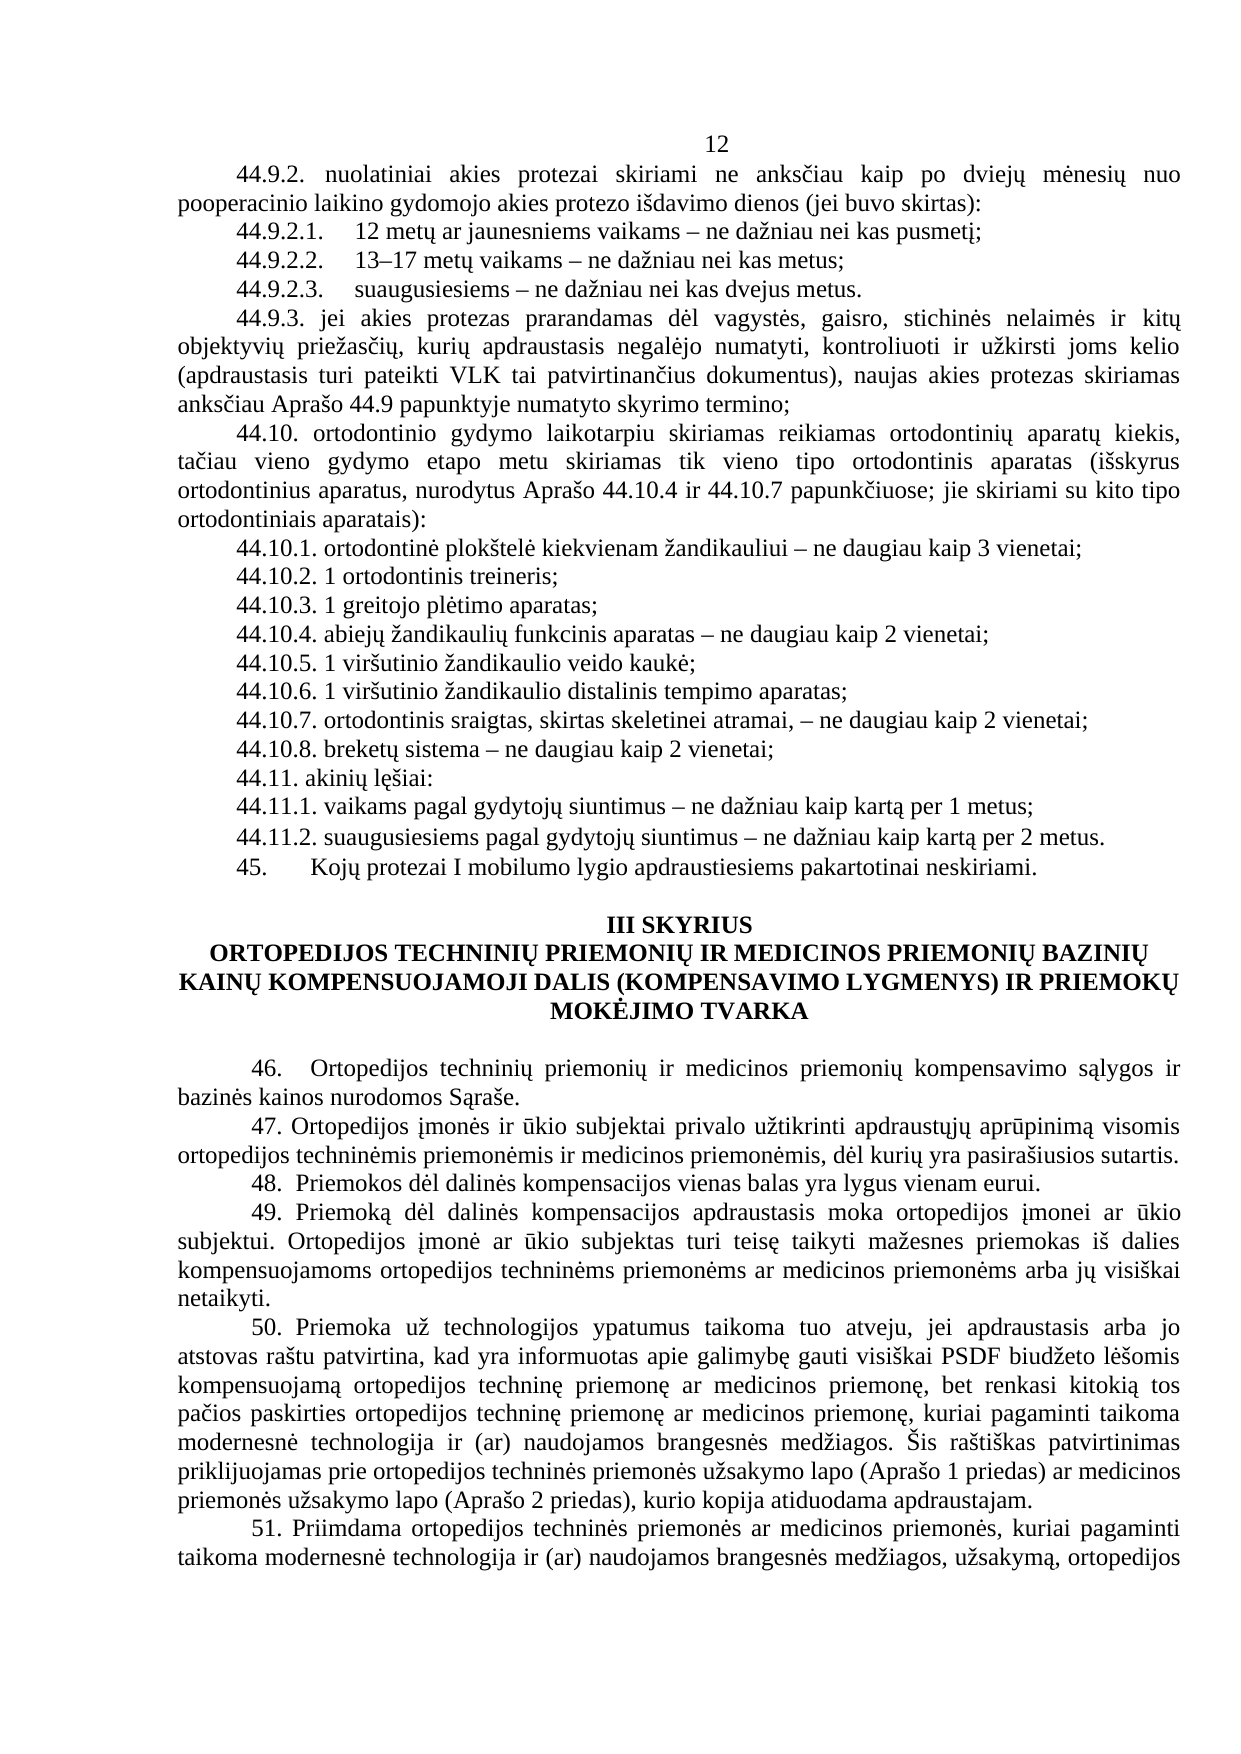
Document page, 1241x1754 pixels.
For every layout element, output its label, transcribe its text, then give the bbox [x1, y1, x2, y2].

text 44.9.2.1. 12 metų ar jaunesniems vaikams – ne dažniau nei kas pusmetį; [177, 216, 1181, 245]
text 51. Priimdama ortopedijos techninės priemonės ar medicinos priemonės, kuriai pagaminti taikoma modernesnė technologija ir (ar) naudojamos brangesnės medžiagos, užsakymą, ortopedijos [177, 1513, 1181, 1571]
text 46. Ortopedijos techninių priemonių ir medicinos priemonių kompensavimo sąlygos ir bazinės kainos nurodomos Sąraše. [177, 1053, 1181, 1111]
text 44.11. akinių lęšiai: [177, 763, 1181, 791]
text 44.11.1. vaikams pagal gydytojų siuntimus – ne dažniau kaip kartą per 1 metus; [177, 791, 1181, 820]
text 44.10.6. 1 viršutinio žandikaulio distalinis tempimo aparatas; [177, 676, 1181, 705]
text 45. Kojų protezai I mobilumo lygio apdraustiesiems pakartotinai neskiriami. [177, 852, 1181, 881]
text 44.11.2. suaugusiesiems pagal gydytojų siuntimus – ne dažniau kaip kartą per 2 metus. [177, 822, 1181, 851]
text 50. Priemoka už technologijos ypatumus taikoma tuo atveju, jei apdraustasis arba jo atstovas raštu patvirtina, kad yra informuotas apie galimybę gauti visiškai PSDF biudžeto lėšomis kompensuojamą ortopedijos techninę priemonę ar medicinos priemonę, bet renkasi kitokią tos pačios paskirties ortopedijos techninę priemonę ar medicinos priemonę, kuriai pagaminti taikoma modernesnė technologija ir (ar) naudojamos brangesnės medžiagos. Šis raštiškas patvirtinimas priklijuojamas prie ortopedijos techninės priemonės užsakymo lapo (Aprašo 1 priedas) ar medicinos priemonės užsakymo lapo (Aprašo 2 priedas), kurio kopija atiduodama apdraustajam. [177, 1312, 1181, 1513]
text 47. Ortopedijos įmonės ir ūkio subjektai privalo užtikrinti apdraustųjų aprūpinimą visomis ortopedijos techninėmis priemonėmis ir medicinos priemonėmis, dėl kurių yra pasirašiusios sutartis. [177, 1111, 1181, 1168]
text 44.10.1. ortodontinė plokštelė kiekvienam žandikauliui – ne daugiau kaip 3 vienetai; [177, 533, 1181, 561]
text 44.9.2.2. 13–17 metų vaikams – ne dažniau nei kas metus; [177, 245, 1181, 274]
text 44.10.2. 1 ortodontinis treineris; [177, 561, 1181, 590]
text 48. Priemokos dėl dalinės kompensacijos vienas balas yra lygus vienam eurui. [177, 1168, 1181, 1197]
text III SKYRIUS [177, 910, 1181, 938]
text 44.10.4. abiejų žandikaulių funkcinis aparatas – ne daugiau kaip 2 vienetai; [177, 619, 1181, 648]
text 44.10. ortodontinio gydymo laikotarpiu skiriamas reikiamas ortodontinių aparatų kiekis, tačiau vieno gydymo etapo metu skiriamas tik vieno tipo ortodontinis aparatas (išskyrus ortodontinius aparatus, nurodytus Aprašo 44.10.4 ir 44.10.7 papunkčiuose; jie skiriami su kito tipo ortodontiniais aparatais): [177, 418, 1181, 533]
text 44.10.8. breketų sistema – ne daugiau kaip 2 vienetai; [177, 734, 1181, 763]
text 44.9.2.3. suaugusiesiems – ne dažniau nei kas dvejus metus. [177, 274, 1181, 303]
text 44.10.3. 1 greitojo plėtimo aparatas; [177, 590, 1181, 619]
text ORTOPEDIJOS TECHNINIŲ PRIEMONIŲ IR MEDICINOS PRIEMONIŲ BAZINIŲ KAINŲ KOMPENSUOJAMOJI DALIS (KOMPENSAVIMO LYGMENYS) IR PRIEMOKŲ MOKĖJIMO TVARKA [177, 938, 1181, 1025]
text 44.9.2. nuolatiniai akies protezai skiriami ne anksčiau kaip po dviejų mėnesių nuo pooperacinio laikino gydomojo akies protezo išdavimo dienos (jei buvo skirtas): [177, 159, 1181, 216]
text 49. Priemoką dėl dalinės kompensacijos apdraustasis moka ortopedijos įmonei ar ūkio subjektui. Ortopedijos įmonė ar ūkio subjektas turi teisę taikyti mažesnes priemokas iš dalies kompensuojamoms ortopedijos techninėms priemonėms ar medicinos priemonėms arba jų visiškai netaikyti. [177, 1197, 1181, 1312]
text 44.9.3. jei akies protezas prarandamas dėl vagystės, gaisro, stichinės nelaimės ir kitų objektyvių priežasčių, kurių apdraustasis negalėjo numatyti, kontroliuoti ir užkirsti joms kelio (apdraustasis turi pateikti VLK tai patvirtinančius dokumentus), naujas akies protezas skiriamas anksčiau Aprašo 44.9 papunktyje numatyto skyrimo termino; [177, 303, 1181, 418]
text 44.10.5. 1 viršutinio žandikaulio veido kaukė; [177, 648, 1181, 676]
text 44.10.7. ortodontinis sraigtas, skirtas skeletinei atramai, – ne daugiau kaip 2 vienetai; [177, 705, 1181, 734]
